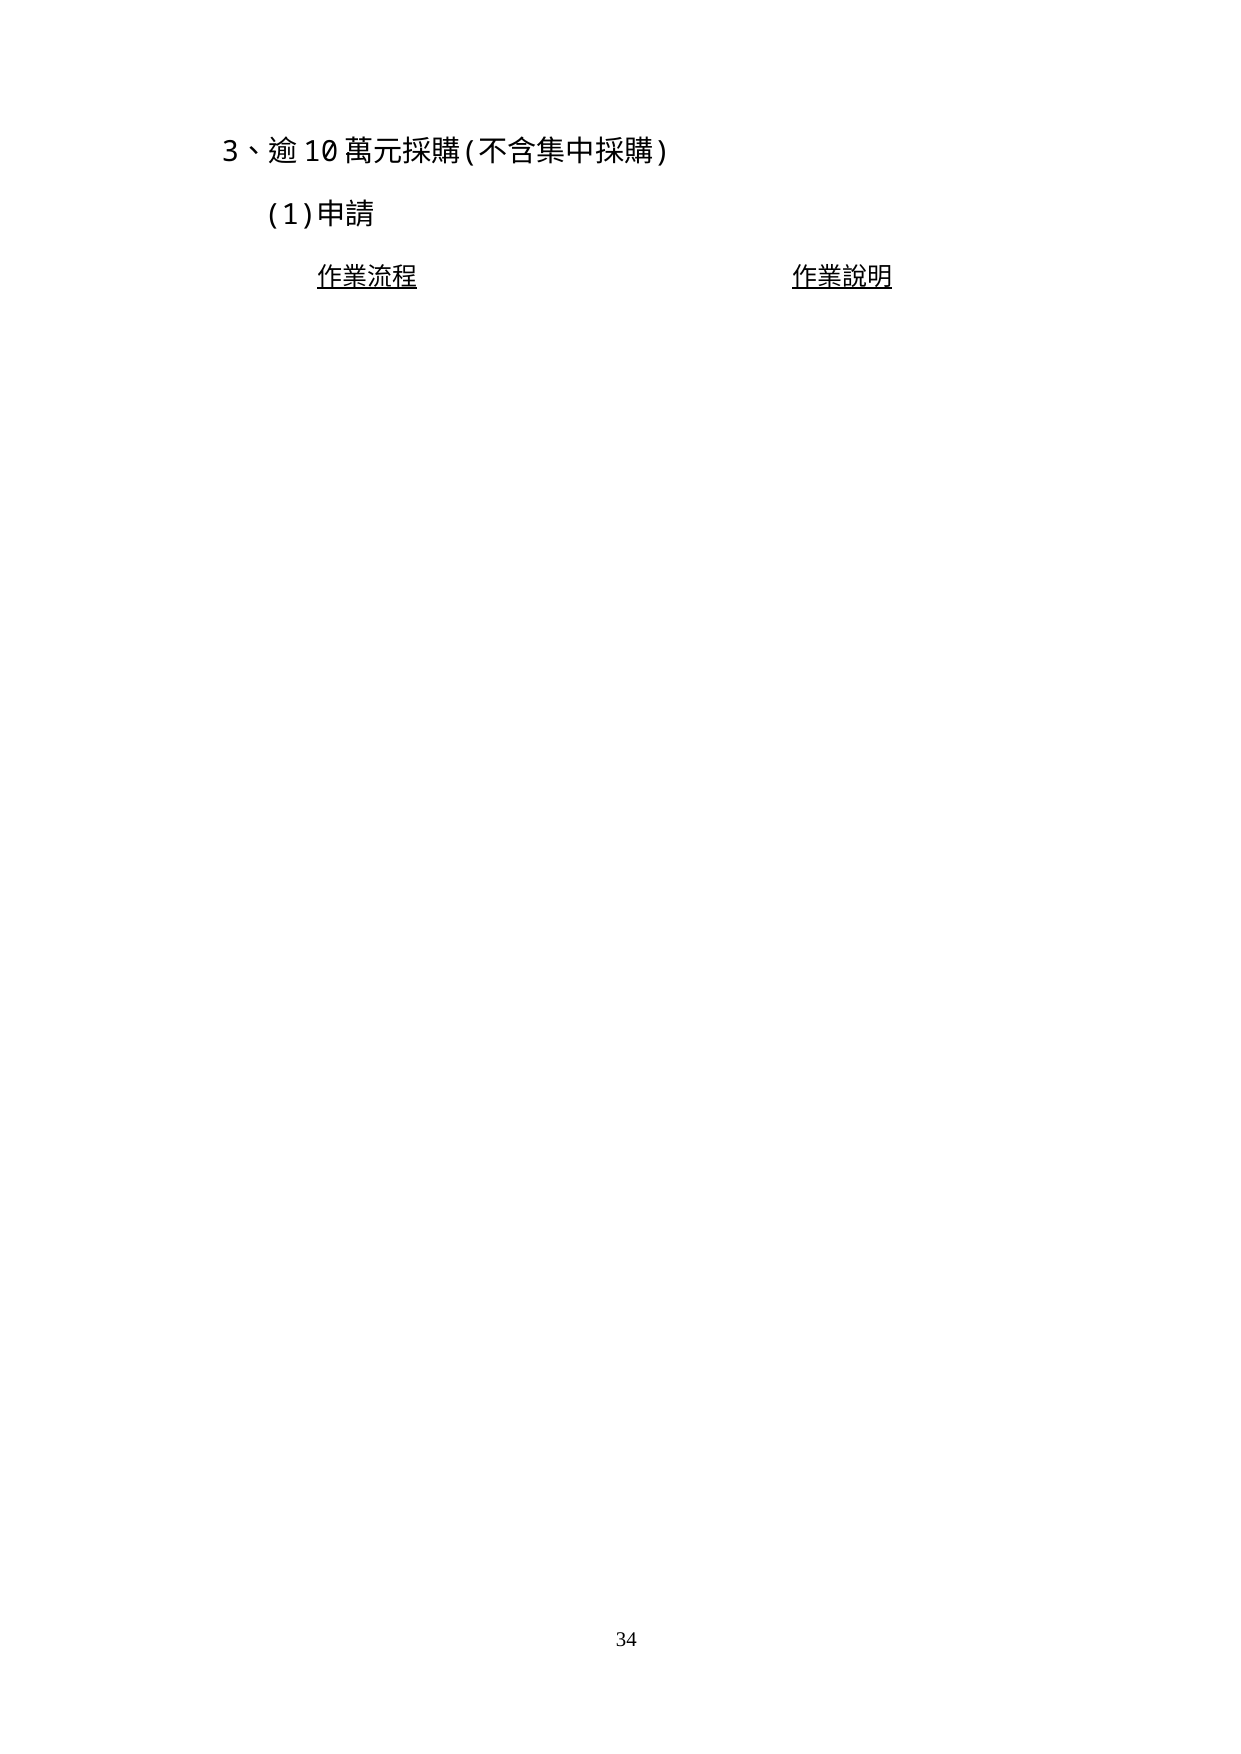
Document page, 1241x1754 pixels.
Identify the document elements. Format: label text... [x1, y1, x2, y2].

text (1)申請 [118, 170, 1134, 233]
table_header 作業流程 作業說明 [118, 233, 1134, 295]
text 3、逾10萬元採購(不含集中採購) [118, 108, 1134, 170]
